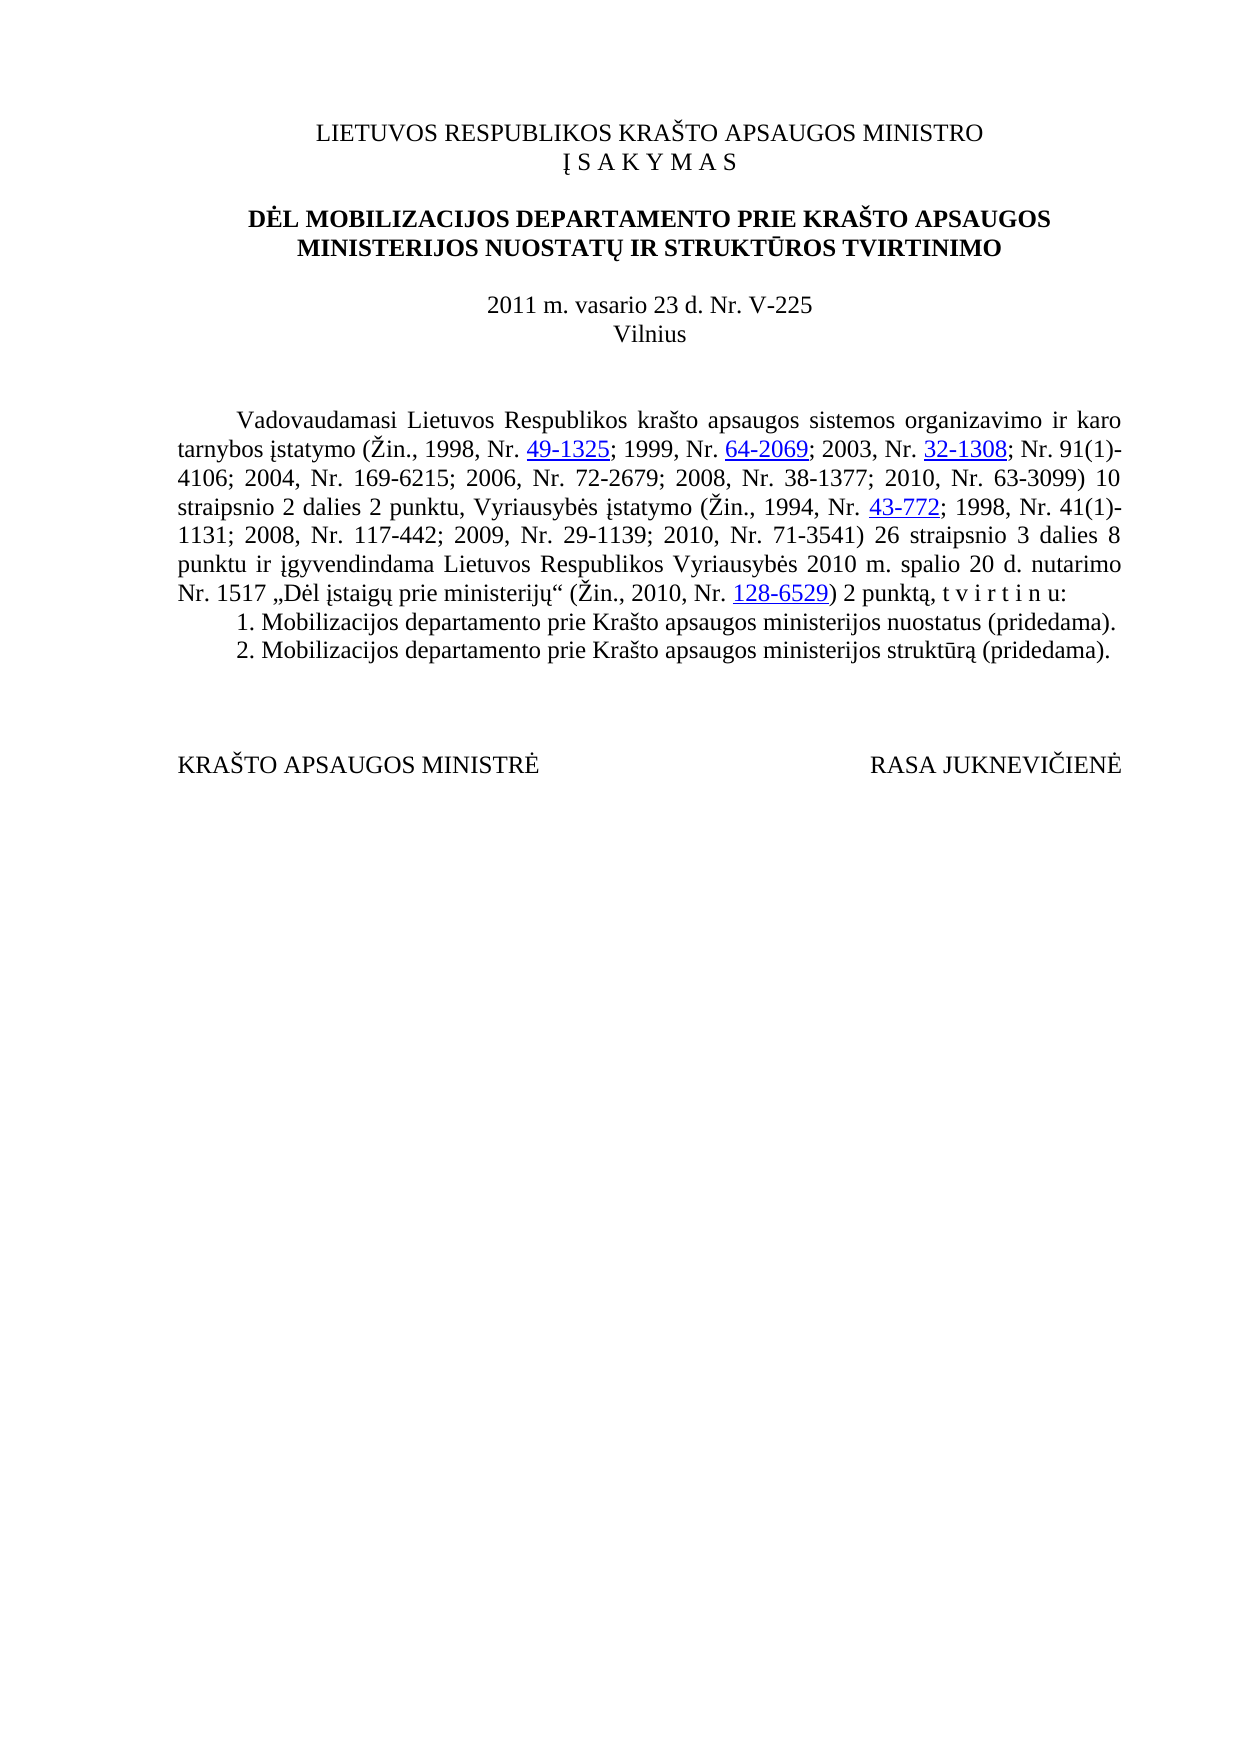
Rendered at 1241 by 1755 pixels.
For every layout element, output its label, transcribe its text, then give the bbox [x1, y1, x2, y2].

text 1. Mobilizacijos departamento prie Krašto apsaugos ministerijos nuostatus (pridedama). [177, 607, 1122, 636]
text 2011 m. vasario 23 d. Nr. V-225 [177, 291, 1122, 319]
text Krašto apsaugos ministrė Rasa Juknevičienė [177, 751, 1122, 779]
text Vilnius [177, 319, 1122, 348]
text DĖL MOBILIZACIJOS DEPARTAMENTO PRIE KRAŠTO APSAUGOS MINISTERIJOS NUOSTATŲ IR STRUKTŪROS TVIRTINIMO [177, 204, 1122, 262]
text Vadovaudamasi Lietuvos Respublikos krašto apsaugos sistemos organizavimo ir karo tarnybos įstatymo (Žin., 1998, Nr. 49-1325; 1999, Nr. 64-2069; 2003, Nr. 32-1308; Nr. 91(1)-4106; 2004, Nr. 169-6215; 2006, Nr. 72-2679; 2008, Nr. 38-1377; 2010, Nr. 63-3099) 10 straipsnio 2 dalies 2 punktu, Vyriausybės įstatymo (Žin., 1994, Nr. 43-772; 1998, Nr. 41(1)-1131; 2008, Nr. 117-442; 2009, Nr. 29-1139; 2010, Nr. 71-3541) 26 straipsnio 3 dalies 8 punktu ir įgyvendindama Lietuvos Respublikos Vyriausybės 2010 m. spalio 20 d. nutarimo Nr. 1517 „Dėl įstaigų prie ministerijų“ (Žin., 2010, Nr. 128-6529) 2 punktą, tvirtinu: [177, 406, 1122, 607]
text ĮSAKYMAS [177, 147, 1122, 176]
text LIETUVOS RESPUBLIKOS KRAŠTO APSAUGOS MINISTRO [177, 118, 1122, 147]
text 2. Mobilizacijos departamento prie Krašto apsaugos ministerijos struktūrą (pridedama). [177, 636, 1122, 664]
